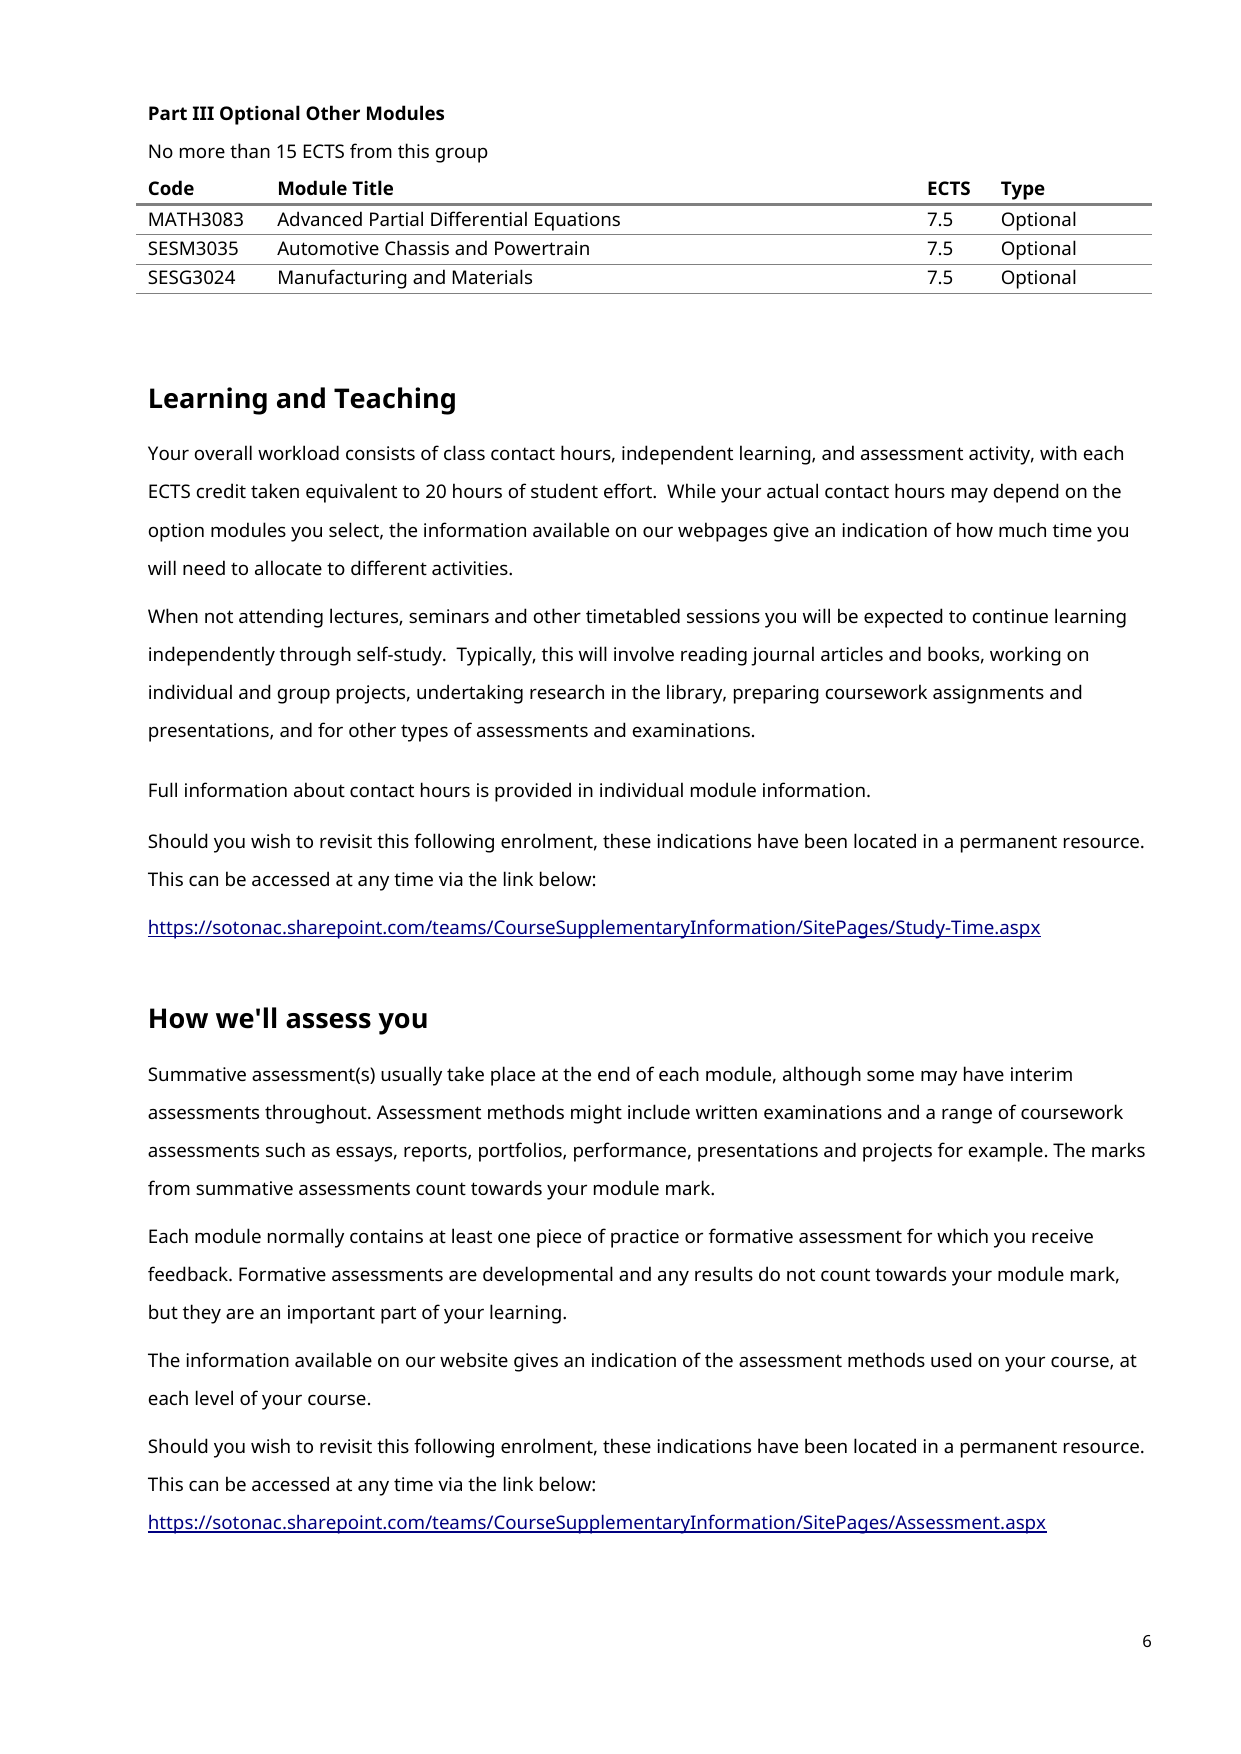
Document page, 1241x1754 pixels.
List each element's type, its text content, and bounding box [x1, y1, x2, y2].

subtitle How we'll assess you [148, 999, 1152, 1036]
table_cell 7.5 [916, 206, 989, 234]
table_cell MATH3083 [136, 206, 266, 234]
subtitle Learning and Teaching [148, 379, 1152, 416]
table_cell Manufacturing and Materials [266, 265, 916, 293]
table_cell Type [989, 175, 1152, 203]
table_cell Code [136, 175, 266, 203]
table_cell Automotive Chassis and Powertrain [266, 235, 916, 264]
text https://sotonac.sharepoint.com/teams/CourseSupplementaryInformation/SitePages/Study-Time.aspx [148, 914, 1152, 940]
table_cell ECTS [916, 175, 989, 203]
table_cell Optional [989, 265, 1152, 293]
table_cell Optional [989, 235, 1152, 264]
text Each module normally contains at least one piece of practice or formative assessment for which you receive feedback. Formative assessments are developmental and any results do not count towards your module mark, but they are an important part of your learning. [148, 1223, 1152, 1325]
table_cell Advanced Partial Differential Equations [266, 206, 916, 234]
text Should you wish to revisit this following enrolment, these indications have been located in a permanent resource. This can be accessed at any time via the link below: https://sotonac.sharepoint.com/teams/CourseSupplementaryInformation/SitePages/Assessment.aspx [148, 1433, 1152, 1535]
table_cell Part III Optional Other Modules No more than 15 ECTS from this group [136, 99, 1152, 175]
text Full information about contact hours is provided in individual module information. [148, 778, 1152, 803]
text The information available on our website gives an indication of the assessment methods used on your course, at each level of your course. [148, 1347, 1152, 1411]
table_cell Optional [989, 206, 1152, 234]
text When not attending lectures, seminars and other timetabled sessions you will be expected to continue learning independently through self-study. Typically, this will involve reading journal articles and books, working on individual and group projects, undertaking research in the library, preparing coursework assignments and presentations, and for other types of assessments and examinations. [148, 603, 1152, 743]
text Summative assessment(s) usually take place at the end of each module, although some may have interim assessments throughout. Assessment methods might include written examinations and a range of coursework assessments such as essays, reports, portfolios, performance, presentations and projects for example. The marks from summative assessments count towards your module mark. [148, 1061, 1152, 1201]
table_cell 7.5 [916, 265, 989, 293]
table_cell Module Title [266, 175, 916, 203]
table_cell SESG3024 [136, 265, 266, 293]
text Your overall workload consists of class contact hours, independent learning, and assessment activity, with each ECTS credit taken equivalent to 20 hours of student effort. While your actual contact hours may depend on the option modules you select, the information available on our webpages give an indication of how much time you will need to allocate to different activities. [148, 441, 1152, 581]
text Should you wish to revisit this following enrolment, these indications have been located in a permanent resource. This can be accessed at any time via the link below: [148, 828, 1152, 892]
table_cell 7.5 [916, 235, 989, 264]
table_cell SESM3035 [136, 235, 266, 264]
